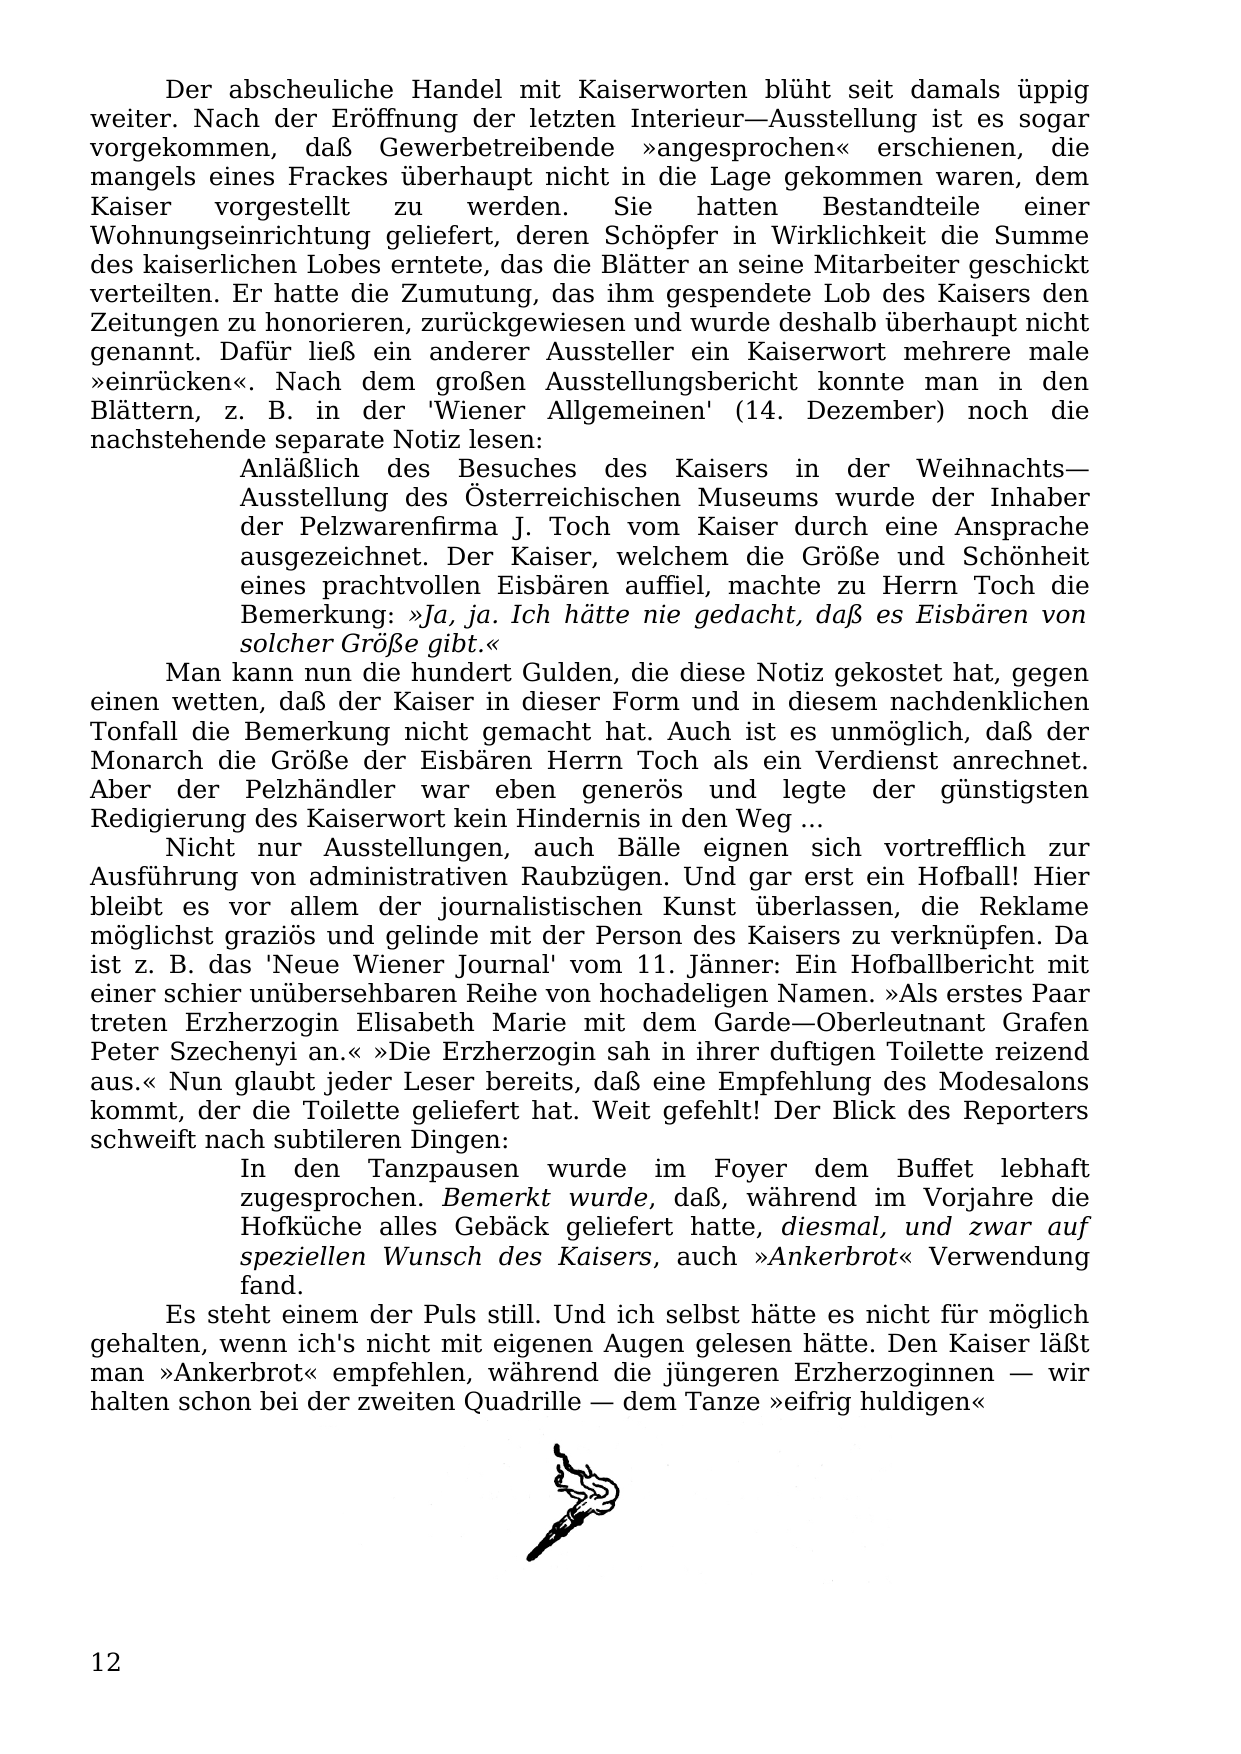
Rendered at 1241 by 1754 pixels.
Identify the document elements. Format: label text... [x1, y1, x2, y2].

text Nicht nur Ausstellungen, auch Bälle eignen sich vortrefflich zur Ausführung von administrativen Raubzügen. Und gar erst ein Hofball! Hier bleibt es vor allem der journalistischen Kunst überlassen, die Reklame möglichst graziös und gelinde mit der Person des Kaisers zu verknüpfen. Da ist z. B. das 'Neue Wiener Journal' vom 11. Jänner: Ein Hofballbericht mit einer schier unübersehbaren Reihe von hochadeligen Namen. »Als erstes Paar treten Erzherzogin Elisabeth Marie mit dem Garde—Oberleutnant Grafen Peter Szechenyi an.« »Die Erzherzogin sah in ihrer duftigen Toilette reizend aus.« Nun glaubt jeder Leser bereits, daß eine Empfehlung des Modesalons kommt, der die Toilette geliefert hat. Weit gefehlt! Der Blick des Reporters schweift nach subtileren Dingen: [90, 833, 1091, 1154]
text Anläßlich des Besuches des Kaisers in der Weihnachts—Ausstellung des Österreichischen Museums wurde der Inhaber der Pelzwarenfirma J. Toch vom Kaiser durch eine Ansprache ausgezeichnet. Der Kaiser, welchem die Größe und Schönheit eines prachtvollen Eisbären auffiel, machte zu Herrn Toch die Bemerkung: »Ja, ja. Ich hätte nie gedacht, daß es Eisbären von solcher Größe gibt.« [240, 454, 1091, 658]
text Es steht einem der Puls still. Und ich selbst hätte es nicht für möglich gehalten, wenn ich's nicht mit eigenen Augen gelesen hätte. Den Kaiser läßt man »Ankerbrot« empfehlen, während die jüngeren Erzherzoginnen — wir halten schon bei der zweiten Quadrille — dem Tanze »eifrig huldigen« [90, 1300, 1091, 1417]
picture [288, 1416, 892, 1584]
text In den Tanzpausen wurde im Foyer dem Buffet lebhaft zugesprochen. Bemerkt wurde, daß, während im Vorjahre die Hofküche alles Gebäck geliefert hatte, diesmal, und zwar auf speziellen Wunsch des Kaisers, auch »Ankerbrot« Verwendung fand. [240, 1154, 1091, 1300]
text Man kann nun die hundert Gulden, die diese Notiz gekostet hat, gegen einen wetten, daß der Kaiser in dieser Form und in diesem nachdenklichen Tonfall die Bemerkung nicht gemacht hat. Auch ist es unmöglich, daß der Monarch die Größe der Eisbären Herrn Toch als ein Verdienst anrechnet. Aber der Pelzhändler war eben generös und legte der günstigsten Redigierung des Kaiserwort kein Hindernis in den Weg ... [90, 658, 1091, 833]
text Der abscheuliche Handel mit Kaiserworten blüht seit damals üppig weiter. Nach der Eröffnung der letzten Interieur—Ausstellung ist es sogar vorgekommen, daß Gewerbetreibende »angesprochen« erschienen, die mangels eines Frackes überhaupt nicht in die Lage gekommen waren, dem Kaiser vorgestellt zu werden. Sie hatten Bestandteile einer Wohnungseinrichtung geliefert, deren Schöpfer in Wirklichkeit die Summe des kaiserlichen Lobes erntete, das die Blätter an seine Mitarbeiter geschickt verteilten. Er hatte die Zumutung, das ihm gespendete Lob des Kaisers den Zeitungen zu honorieren, zurückgewiesen und wurde deshalb überhaupt nicht genannt. Dafür ließ ein anderer Aussteller ein Kaiserwort mehrere male »einrücken«. Nach dem großen Ausstellungsbericht konnte man in den Blättern, z. B. in der 'Wiener Allgemeinen' (14. Dezember) noch die nachstehende separate Notiz lesen: [90, 75, 1091, 454]
